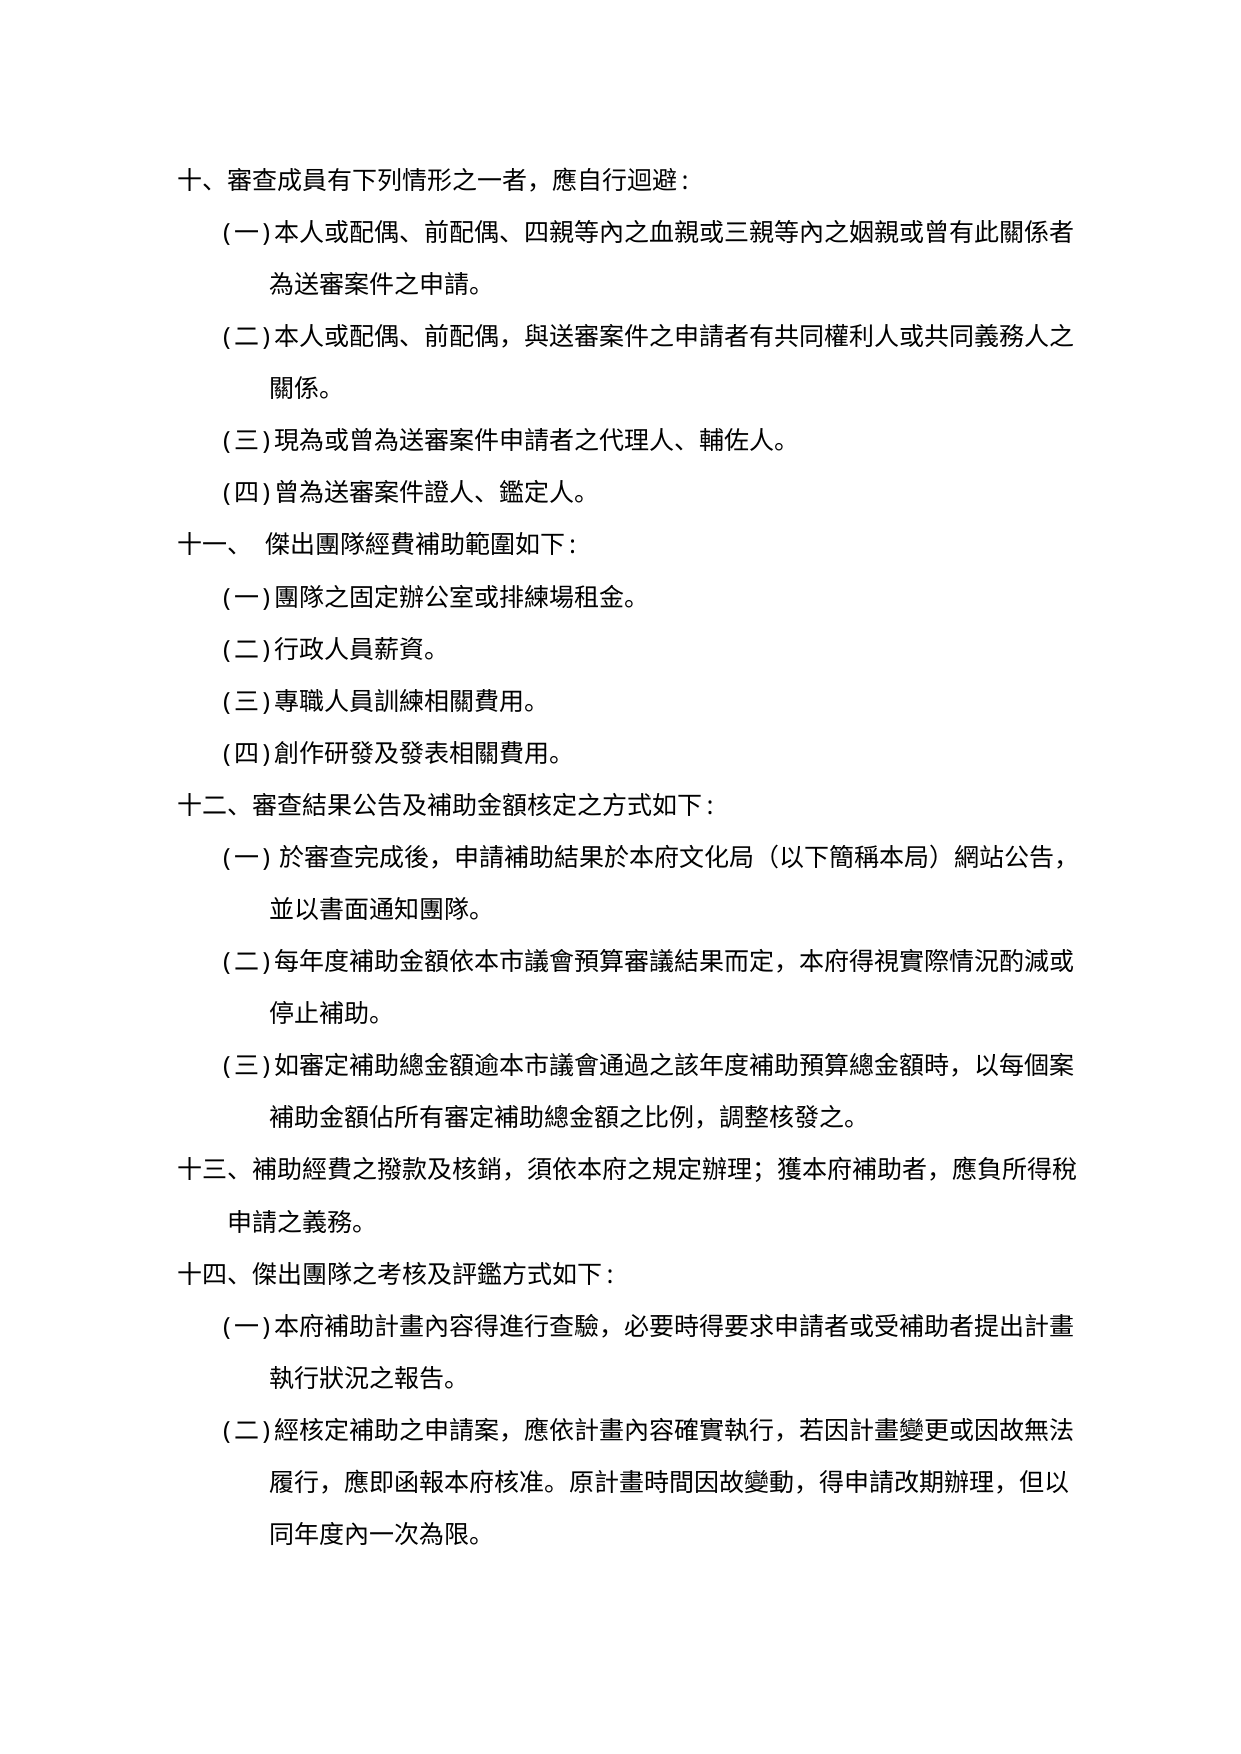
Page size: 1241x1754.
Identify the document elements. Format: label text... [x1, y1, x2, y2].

text (三)如審定補助總金額逾本市議會通過之該年度補助預算總金額時，以每個案補助金額佔所有審定補助總金額之比例，調整核發之。 [219, 1033, 1092, 1137]
text 十四、傑出團隊之考核及評鑑方式如下: [177, 1241, 1092, 1293]
text 十一、 傑出團隊經費補助範圍如下: [177, 512, 1092, 564]
text (一)團隊之固定辦公室或排練場租金。 [219, 564, 1092, 616]
text (四)曾為送審案件證人、鑑定人。 [219, 460, 1092, 512]
text (二)經核定補助之申請案，應依計畫內容確實執行，若因計畫變更或因故無法履行，應即函報本府核准。原計畫時間因故變動，得申請改期辦理，但以同年度內一次為限。 [219, 1398, 1092, 1554]
text 十三、補助經費之撥款及核銷，須依本府之規定辦理；獲本府補助者，應負所得稅申請之義務。 [177, 1137, 1092, 1241]
text 十二、審查結果公告及補助金額核定之方式如下: [177, 773, 1092, 825]
text 十、審查成員有下列情形之一者，應自行迴避: [177, 148, 1092, 200]
text (三)現為或曾為送審案件申請者之代理人、輔佐人。 [219, 408, 1092, 460]
text (一) 於審查完成後，申請補助結果於本府文化局（以下簡稱本局）網站公告，並以書面通知團隊。 [219, 825, 1092, 929]
text (二)每年度補助金額依本市議會預算審議結果而定，本府得視實際情況酌減或停止補助。 [219, 929, 1092, 1033]
text (三)專職人員訓練相關費用。 [219, 668, 1092, 721]
text (四)創作研發及發表相關費用。 [219, 721, 1092, 773]
text (二)本人或配偶、前配偶，與送審案件之申請者有共同權利人或共同義務人之關係。 [219, 304, 1092, 408]
text (一)本人或配偶、前配偶、四親等內之血親或三親等內之姻親或曾有此關係者為送審案件之申請。 [219, 200, 1092, 304]
text (二)行政人員薪資。 [219, 616, 1092, 668]
text (一)本府補助計畫內容得進行查驗，必要時得要求申請者或受補助者提出計畫執行狀況之報告。 [219, 1293, 1092, 1398]
